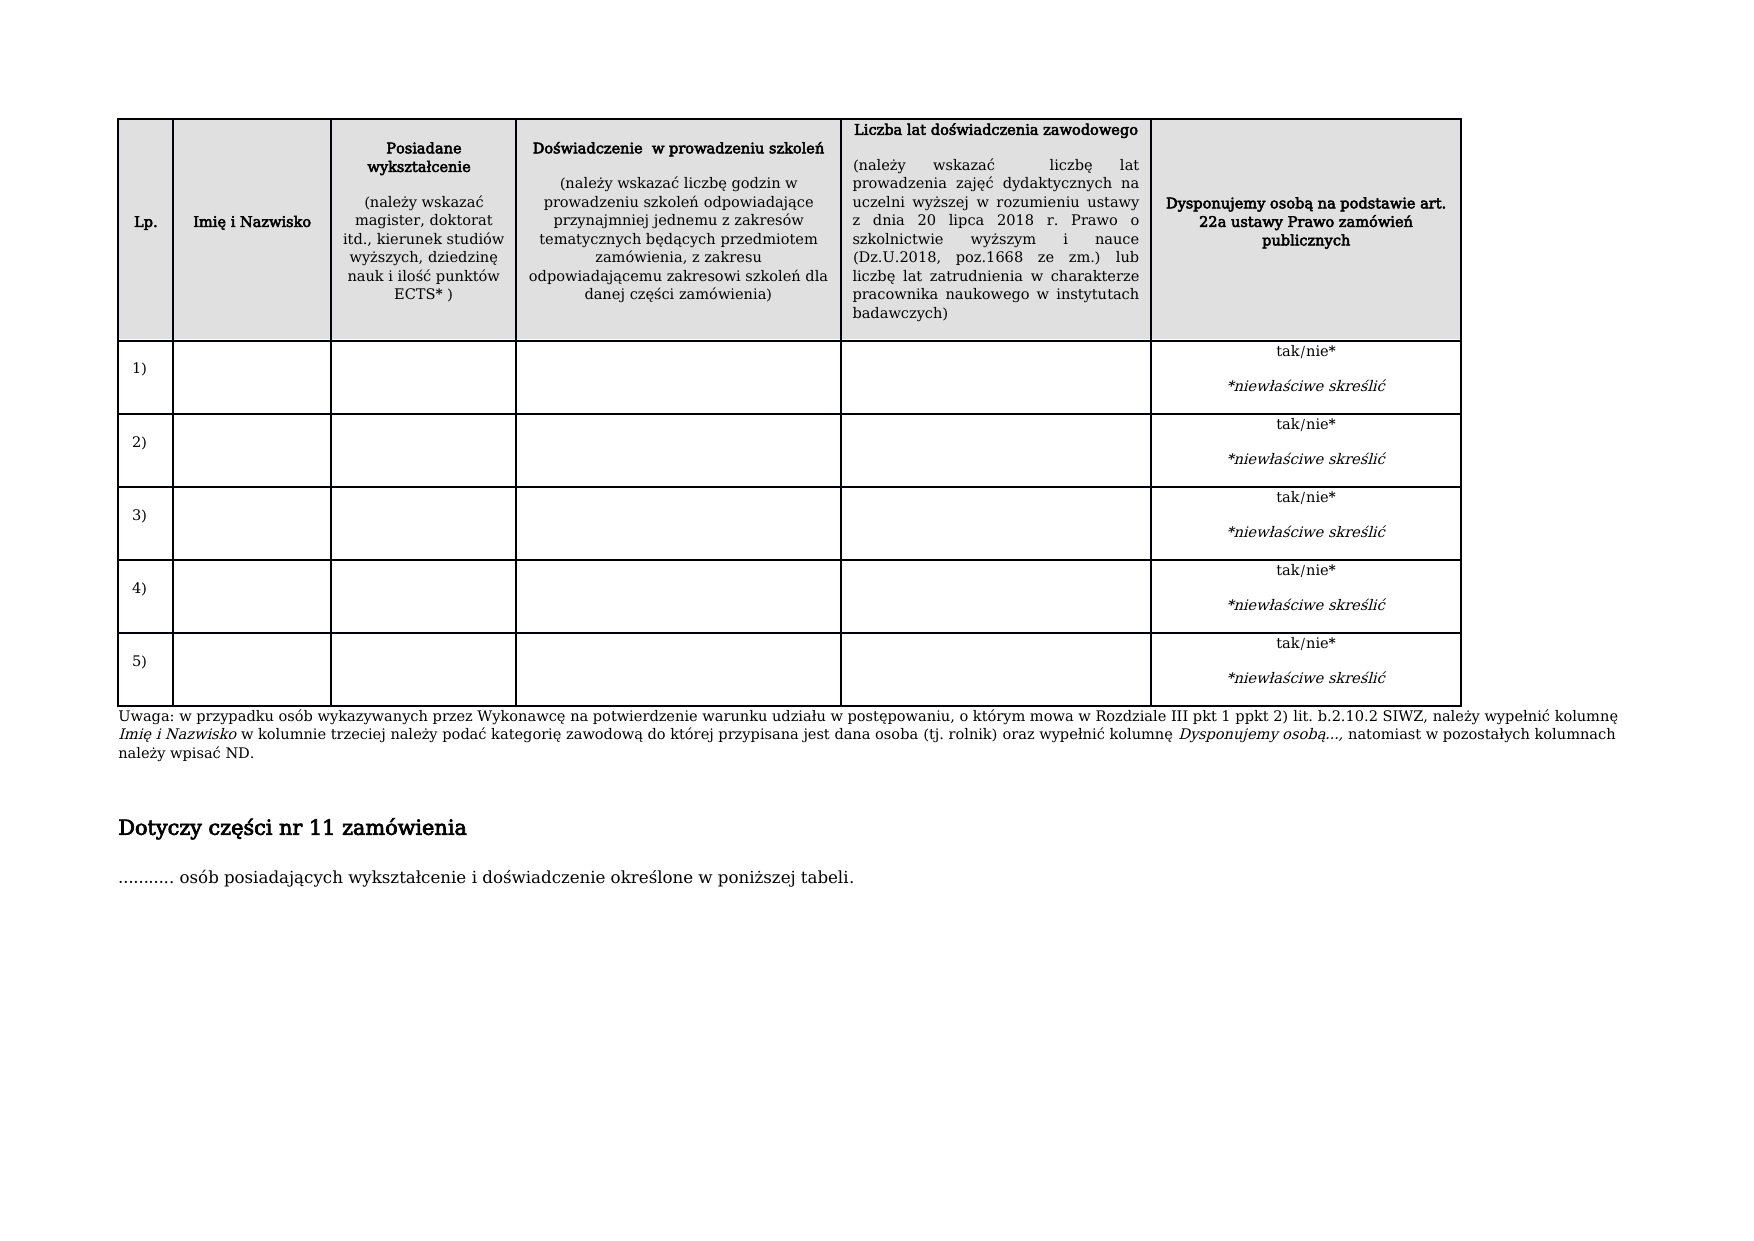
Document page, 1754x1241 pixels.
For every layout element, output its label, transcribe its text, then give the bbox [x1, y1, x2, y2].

table_cell tak/nie* *niewłaściwe skreślić [1152, 634, 1460, 704]
table_cell [517, 342, 840, 412]
table_cell [332, 488, 515, 558]
table_header Imię i Nazwisko [174, 120, 330, 339]
table_header Liczba lat doświadczenia zawodowego (należy wskazać liczbę lat prowadzenia zajęć dydaktycznych na uczelni wyższej w rozumieniu ustawy z dnia 20 lipca 2018 r. Prawo o szkolnictwie wyższym i nauce (Dz.U.2018, poz.1668 ze zm.) lub liczbę lat zatrudnienia w charakterze pracownika naukowego w instytutach badawczych) [842, 120, 1150, 339]
text Dotyczy części nr 11 zamówienia [118, 814, 1636, 839]
table_header Doświadczenie w prowadzeniu szkoleń (należy wskazać liczbę godzin w prowadzeniu szkoleń odpowiadające przynajmniej jednemu z zakresów tematycznych będących przedmiotem zamówienia, z zakresu odpowiadającemu zakresowi szkoleń dla danej części zamówienia) [517, 120, 840, 339]
table_header Posiadane wykształcenie (należy wskazać magister, doktorat itd., kierunek studiów wyższych, dziedzinę nauk i ilość punktów ECTS* ) [332, 120, 515, 339]
text ……….. osób posiadających wykształcenie i doświadczenie określone w poniższej tabeli. [118, 867, 1636, 887]
table_cell [842, 415, 1150, 486]
table_cell [174, 561, 330, 632]
table_cell [842, 561, 1150, 632]
table_cell tak/nie* *niewłaściwe skreślić [1152, 342, 1460, 412]
table_cell [517, 415, 840, 486]
table_cell [332, 634, 515, 704]
table_cell [174, 634, 330, 704]
table_cell tak/nie* *niewłaściwe skreślić [1152, 561, 1460, 632]
table_cell 4) [119, 561, 172, 632]
table_cell [842, 342, 1150, 412]
table_cell [332, 561, 515, 632]
table_cell [174, 488, 330, 558]
table_cell tak/nie* *niewłaściwe skreślić [1152, 415, 1460, 486]
table_header Lp. [119, 120, 172, 339]
table_cell [517, 561, 840, 632]
table_cell [332, 342, 515, 412]
table_cell [174, 342, 330, 412]
table_cell 2) [119, 415, 172, 486]
table_cell tak/nie* *niewłaściwe skreślić [1152, 488, 1460, 558]
table_cell [517, 488, 840, 558]
table_cell [842, 634, 1150, 704]
table_cell [174, 415, 330, 486]
table_cell [517, 634, 840, 704]
table_cell 1) [119, 342, 172, 412]
table_cell [332, 415, 515, 486]
table_cell 5) [119, 634, 172, 704]
text Uwaga: w przypadku osób wykazywanych przez Wykonawcę na potwierdzenie warunku udziału w postępowaniu, o którym mowa w Rozdziale III pkt 1 ppkt 2) lit. b.2.10.2 SIWZ, należy wypełnić kolumnę Imię i Nazwisko w kolumnie trzeciej należy podać kategorię zawodową do której przypisana jest dana osoba (tj. rolnik) oraz wypełnić kolumnę Dysponujemy osobą…, natomiast w pozostałych kolumnach należy wpisać ND. [118, 707, 1636, 761]
table_cell 3) [119, 488, 172, 558]
table_cell [842, 488, 1150, 558]
table_header Dysponujemy osobą na podstawie art. 22a ustawy Prawo zamówień publicznych [1152, 120, 1460, 339]
